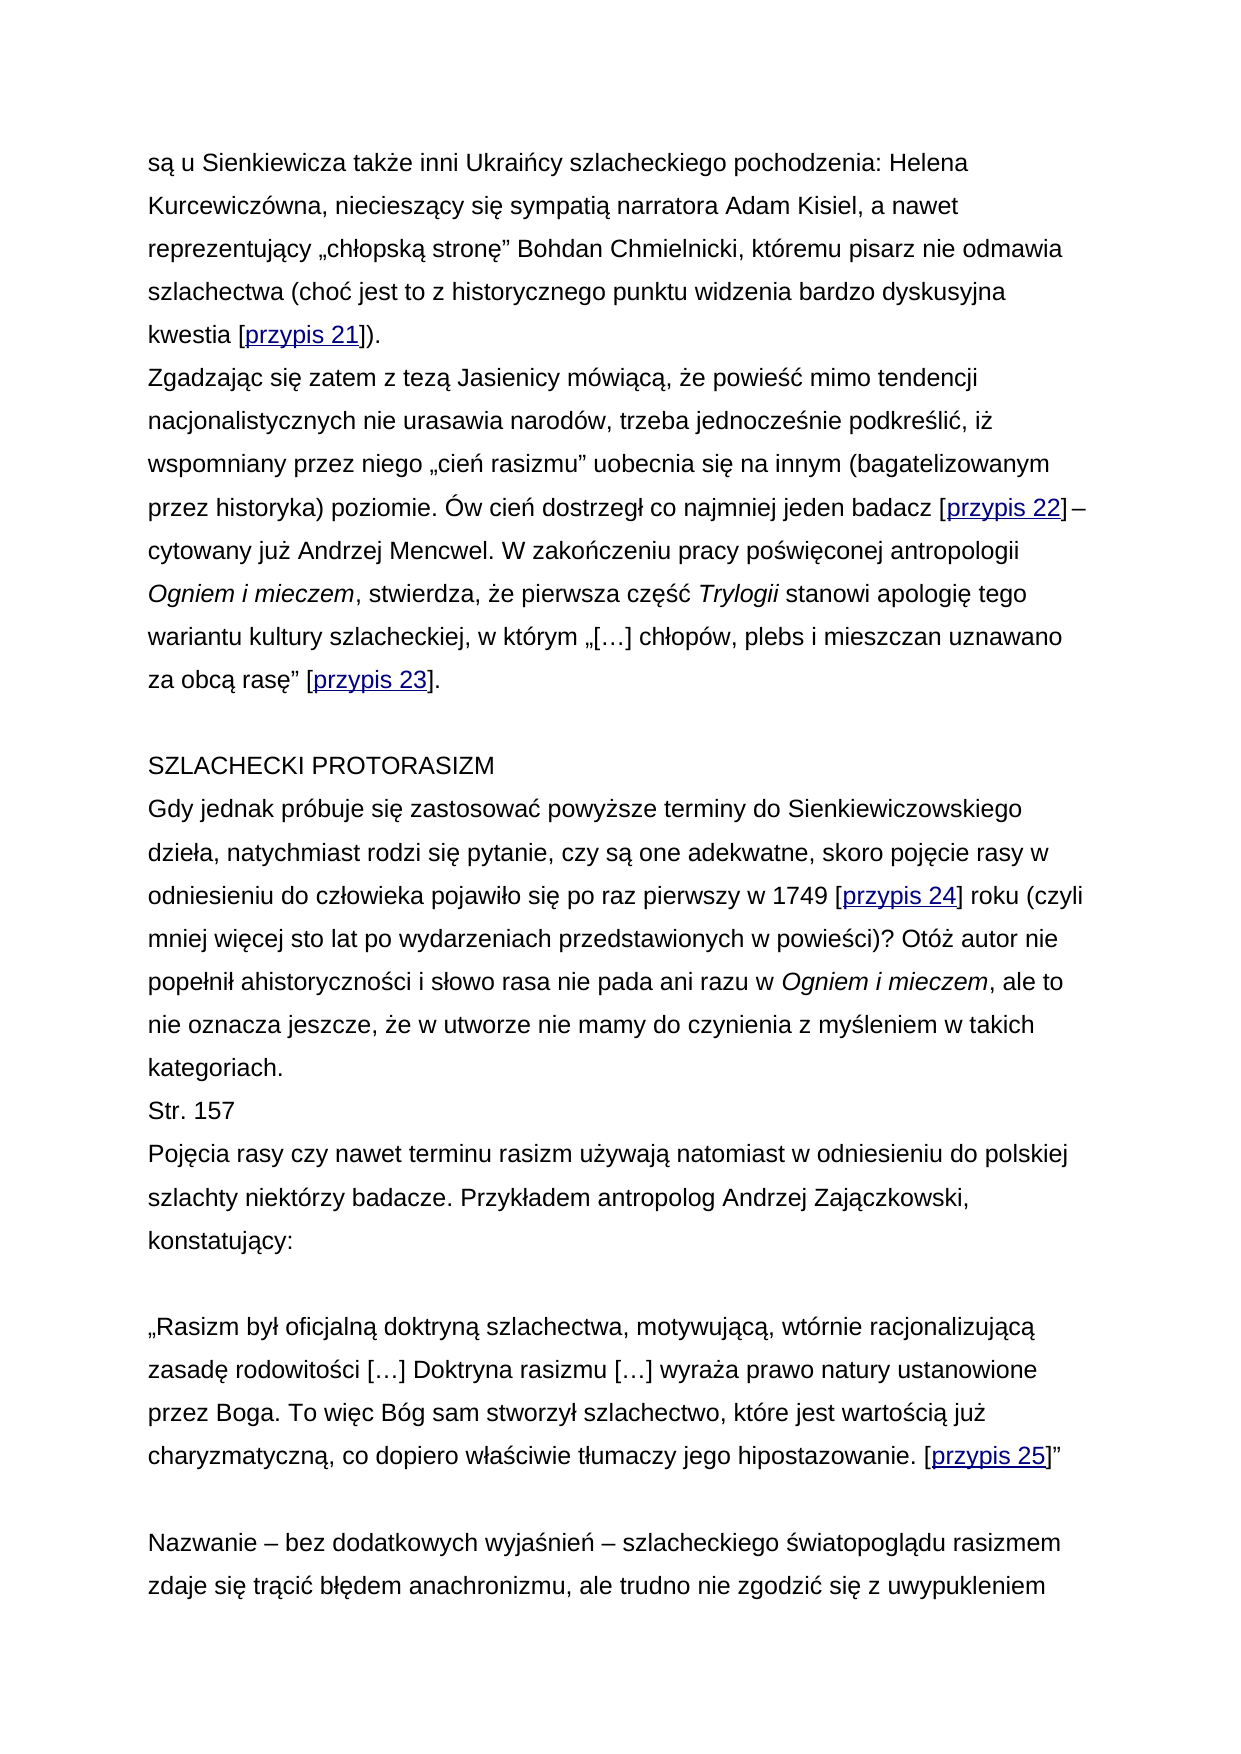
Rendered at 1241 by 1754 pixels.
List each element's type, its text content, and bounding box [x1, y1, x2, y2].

text są u Sienkiewicza także inni Ukraińcy szlacheckiego pochodzenia: Helena Kurcewiczówna, niecieszący się sympatią narratora Adam Kisiel, a nawet reprezentujący „chłopską stronę” Bohdan Chmielnicki, któremu pisarz nie odmawia szlachectwa (choć jest to z historycznego punktu widzenia bardzo dyskusyjna kwestia [przypis 21]). [148, 148, 1093, 349]
text Gdy jednak próbuje się zastosować powyższe terminy do Sienkiewiczowskiego dzieła, natychmiast rodzi się pytanie, czy są one adekwatne, skoro pojęcie rasy w odniesieniu do człowieka pojawiło się po raz pierwszy w 1749 [przypis 24] roku (czyli mniej więcej sto lat po wydarzeniach przedstawionych w powieści)? Otóż autor nie popełnił ahistoryczności i słowo rasa nie pada ani razu w Ogniem i mieczem, ale to nie oznacza jeszcze, że w utworze nie mamy do czynienia z myśleniem w takich kategoriach. [148, 794, 1093, 1082]
text Str. 157 [148, 1096, 1093, 1125]
text Nazwanie – bez dodatkowych wyjaśnień – szlacheckiego światopoglądu rasizmem zdaje się trącić błędem anachronizmu, ale trudno nie zgodzić się z uwypukleniem [148, 1528, 1093, 1599]
text „Rasizm był oficjalną doktryną szlachectwa, motywującą, wtórnie racjonalizującą zasadę rodowitości […] Doktryna rasizmu […] wyraża prawo natury ustanowione przez Boga. To więc Bóg sam stworzył szlachectwo, które jest wartością już charyzmatyczną, co dopiero właściwie tłumaczy jego hipostazowanie. [przypis 25]” [148, 1312, 1093, 1470]
text Pojęcia rasy czy nawet terminu rasizm używają natomiast w odniesieniu do polskiej szlachty niektórzy badacze. Przykładem antropolog Andrzej Zajączkowski, konstatujący: [148, 1139, 1093, 1254]
text Zgadzając się zatem z tezą Jasienicy mówiącą, że powieść mimo tendencji nacjonalistycznych nie urasawia narodów, trzeba jednocześnie podkreślić, iż wspomniany przez niego „cień rasizmu” uobecnia się na innym (bagatelizowanym przez historyka) poziomie. Ów cień dostrzegł co najmniej jeden badacz [przypis 22] – cytowany już Andrzej Mencwel. W zakończeniu pracy poświęconej antropologii Ogniem i mieczem, stwierdza, że pierwsza część Trylogii stanowi apologię tego wariantu kultury szlacheckiej, w którym „[…] chłopów, plebs i mieszczan uznawano za obcą rasę” [przypis 23]. [148, 363, 1093, 694]
subtitle SZLACHECKI PROTORASIZM [148, 751, 1093, 780]
